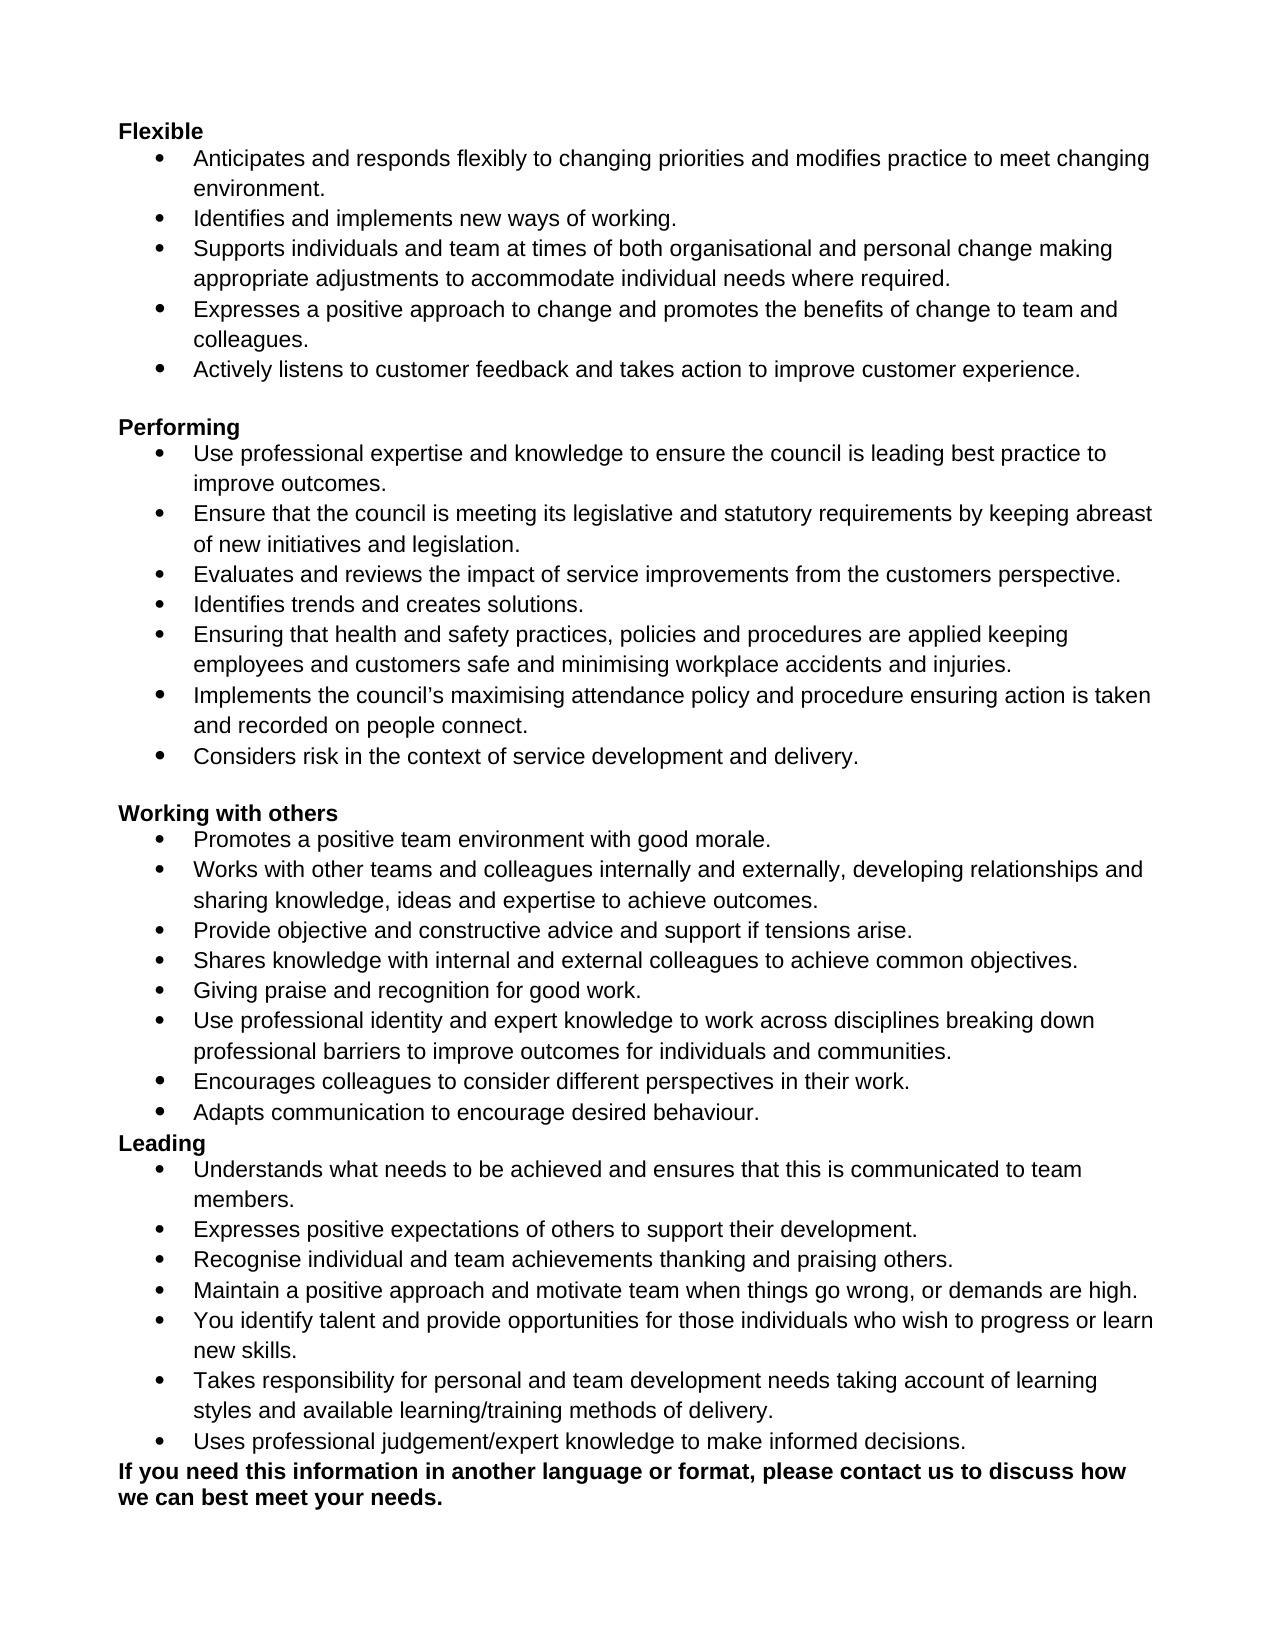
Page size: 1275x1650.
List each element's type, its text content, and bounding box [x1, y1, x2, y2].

list Use professional identity and expert knowledge to work across disciplines breaking down professional barriers to improve outcomes for individuals and communities. [156, 1007, 1157, 1064]
list Provide objective and constructive advice and support if tensions arise. [156, 917, 1157, 943]
list Supports individuals and team at times of both organisational and personal change making appropriate adjustments to accommodate individual needs where required. [156, 235, 1157, 292]
list Adapts communication to encourage desired behaviour. [156, 1099, 1157, 1126]
list Implements the council’s maximising attendance policy and procedure ensuring action is taken and recorded on people connect. [156, 682, 1157, 739]
list Takes responsibility for personal and team development needs taking account of learning styles and available learning/training methods of delivery. [156, 1367, 1157, 1424]
list Expresses a positive approach to change and promotes the benefits of change to team and colleagues. [156, 296, 1157, 353]
list Ensure that the council is meeting its legislative and statutory requirements by keeping abreast of new initiatives and legislation. [156, 500, 1157, 557]
list Giving praise and recognition for good work. [156, 977, 1157, 1003]
list Identifies trends and creates solutions. [156, 591, 1157, 617]
text Performing [118, 414, 1157, 440]
text Leading [118, 1129, 1157, 1156]
list Actively listens to customer feedback and takes action to improve customer experience. [156, 356, 1157, 383]
list Use professional expertise and knowledge to ensure the council is leading best practice to improve outcomes. [156, 440, 1157, 497]
text Flexible [118, 118, 1157, 144]
list Ensuring that health and safety practices, policies and procedures are applied keeping employees and customers safe and minimising workplace accidents and injuries. [156, 621, 1157, 678]
list Uses professional judgement/expert knowledge to make informed decisions. [156, 1428, 1157, 1454]
list Identifies and implements new ways of working. [156, 205, 1157, 231]
list Shares knowledge with internal and external colleagues to achieve common objectives. [156, 947, 1157, 973]
text If you need this information in another language or format, please contact us to discuss how we can best meet your needs. [118, 1458, 1157, 1511]
list Expresses positive expectations of others to support their development. [156, 1216, 1157, 1243]
list Recognise individual and team achievements thanking and praising others. [156, 1246, 1157, 1273]
text Working with others [118, 800, 1157, 826]
list Encourages colleagues to consider different perspectives in their work. [156, 1068, 1157, 1095]
list Considers risk in the context of service development and delivery. [156, 743, 1157, 769]
list Understands what needs to be achieved and ensures that this is communicated to team members. [156, 1156, 1157, 1212]
list Anticipates and responds flexibly to changing priorities and modifies practice to meet changing environment. [156, 144, 1157, 201]
list Evaluates and reviews the impact of service improvements from the customers perspective. [156, 561, 1157, 587]
list Maintain a positive approach and motivate team when things go wrong, or demands are high. [156, 1277, 1157, 1303]
list You identify talent and provide opportunities for those individuals who wish to progress or learn new skills. [156, 1307, 1157, 1363]
list Works with other teams and colleagues internally and externally, developing relationships and sharing knowledge, ideas and expertise to achieve outcomes. [156, 856, 1157, 913]
list Promotes a positive team environment with good morale. [156, 826, 1157, 852]
